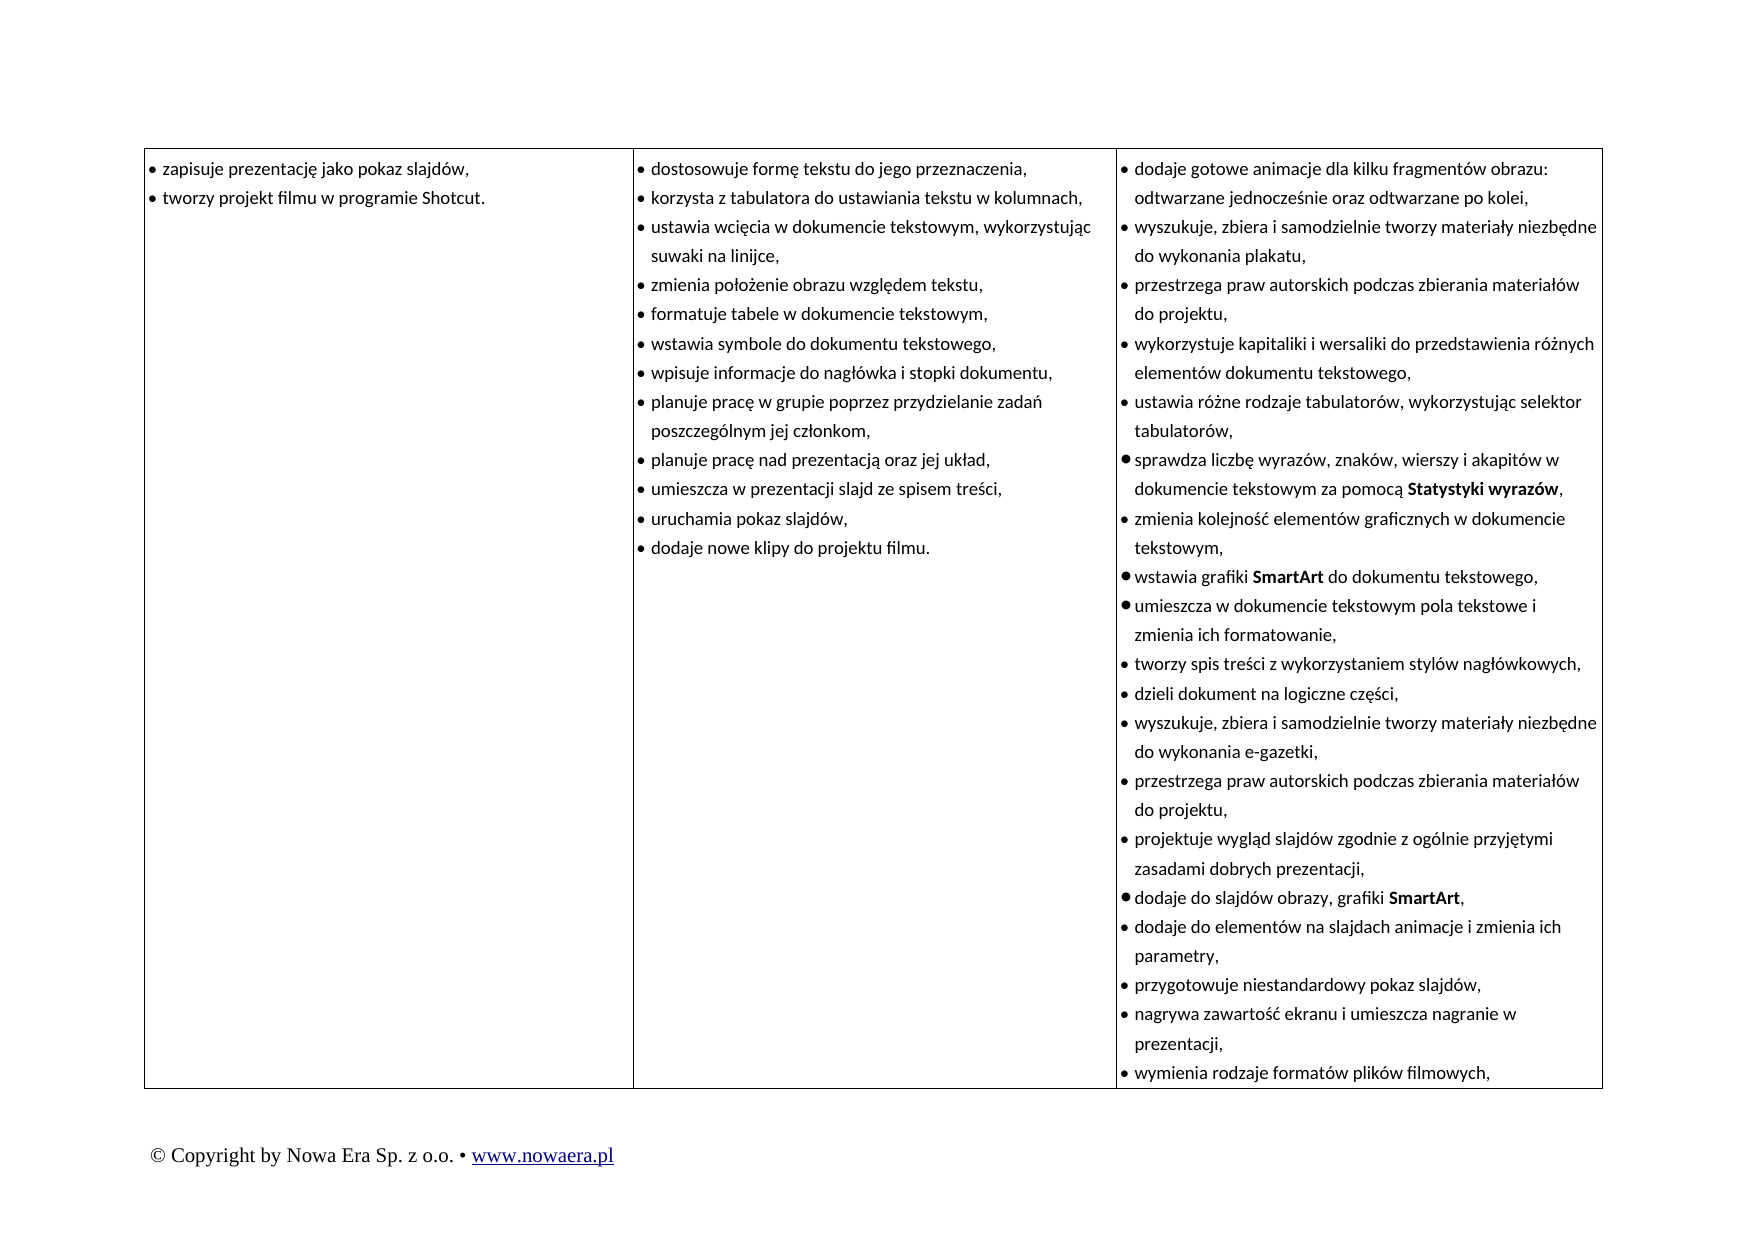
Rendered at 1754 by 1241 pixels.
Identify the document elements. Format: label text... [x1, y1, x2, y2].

table_cell omawia podstawowe jednostki pamięci masowej, wstawia do dokumentu znaki, korzystając z kodów ASCII, zabezpiecza komputer przed działaniem złośliwego oprogramowania, wymienia i opisuje rodzaje licencji na oprogramowanie, omawia podział sieci ze względu na wielkość, wymienia sześć usług dostępnych w internecie, umieszcza pliki w chmurze obliczeniowej, opisuje proces tworzenia cyfrowej tożsamości, dba o swoje bezpieczeństwo podczas korzystania z internetu, przestrzega zasad netykiety, komunikując się przez internet, wykorzystuje znaczniki formatowania do zmiany wyglądu tworzonej strony internetowej, korzysta z możliwości kolorowania składni kodu HTML w edytorze obsługującym tę funkcję, umieszcza na stronie listy punktowane oraz numerowane, używa narzędzi zaznaczania dostępnych w programie GIMP, zmienia kolejność warstw obrazu w programie GIMP, opisuje podstawowe formaty graficzne, wykorzystuje warstwy, tworząc rysunki w programie GIMP, rysuje figury geometryczne, wykorzystując narzędzia zaznaczania w programie GIMP, dodaje gotowe animacje dla kilku fragmentów obrazu: odtwarzane jednocześnie oraz odtwarzane po kolei, wyszukuje, zbiera i samodzielnie tworzy materiały niezbędne do wykonania plakatu, przestrzega praw autorskich podczas zbierania materiałów do projektu, wykorzystuje kapitaliki i wersaliki do przedstawienia różnych elementów dokumentu tekstowego, ustawia różne rodzaje tabulatorów, wykorzystując selektor tabulatorów, sprawdza liczbę wyrazów, znaków, wierszy i akapitów w dokumencie tekstowym za pomocą Statystyki wyrazów, zmienia kolejność elementów graficznych w dokumencie tekstowym, wstawia grafiki SmartArt do dokumentu tekstowego, umieszcza w dokumencie tekstowym pola tekstowe i zmienia ich formatowanie, tworzy spis treści z wykorzystaniem stylów nagłówkowych, dzieli dokument na logiczne części, wyszukuje, zbiera i samodzielnie tworzy materiały niezbędne do wykonania e-gazetki, przestrzega praw autorskich podczas zbierania materiałów do projektu, projektuje wygląd slajdów zgodnie z ogólnie przyjętymi zasadami dobrych prezentacji, dodaje do slajdów obrazy, grafiki SmartArt, dodaje do elementów na slajdach animacje i zmienia ich parametry, przygotowuje niestandardowy pokaz slajdów, nagrywa zawartość ekranu i umieszcza nagranie w prezentacji, wymienia rodzaje formatów plików filmowych, dodaje przejścia między klipami w projekcie filmu, usuwa fragmenty filmu, zapisuje film w różnych formatach wideo. [1117, 149, 1602, 1088]
table_cell kompresuje i dekompresuje pliki i foldery, wymienia podstawowe klasy sieci komputerowych, wyjaśnia, czym jest internet, wymienia cztery usługi dostępne w internecie, wyjaśnia, czym jest chmura obliczeniowa, wyszukuje informacje w internecie, szanuje prawa autorskie, wykorzystując materiały pobrane z internetu, omawia budowę znacznika HTML, wymienia podstawowe znaczniki HTML, tworzy prostą stronę internetową w języku HTML i zapisuje ją w pliku, planuje kolejne etapy wykonywania strony internetowej, omawia znaczenie warstw obrazu w programie GIMP, tworzy i usuwa warstwy w programie GIMP, umieszcza napisy na obrazie w programie GIMP, zapisuje rysunki w różnych formatach graficznych, dodaje gotowe animacje do obrazów wykorzystując filtry programu GIMP, planuje pracę w grupie poprzez przydzielanie zadań poszczególnym jej członkom, redaguje przygotowane dokumenty tekstowe, przestrzegając odpowiednich zasad, dostosowuje formę tekstu do jego przeznaczenia, korzysta z tabulatora do ustawiania tekstu w kolumnach, ustawia wcięcia w dokumencie tekstowym, wykorzystując suwaki na linijce, zmienia położenie obrazu względem tekstu, formatuje tabele w dokumencie tekstowym, wstawia symbole do dokumentu tekstowego, wpisuje informacje do nagłówka i stopki dokumentu, planuje pracę w grupie poprzez przydzielanie zadań poszczególnym jej członkom, planuje pracę nad prezentacją oraz jej układ, umieszcza w prezentacji slajd ze spisem treści, uruchamia pokaz slajdów, dodaje nowe klipy do projektu filmu. [634, 149, 1116, 1088]
table_cell przestrzega zasad bezpiecznej i higienicznej pracy przy komputerze, wyjaśnia, czym jest sieć komputerowa, wymienia dwie usługi dostępne w internecie, otwiera strony internetowe w przeglądarce, wyjaśnia, czym jest strona internetowa, opisuje budowę witryny internetowej, tworzy stronę internetową w języku HTML, tworzy rysunek za pomocą podstawowych narzędzi programu GIMP i zapisuje go w pliku, zaznacza fragmenty obrazu, wykorzystuje schowek do kopiowania i wklejania fragmentów obrazu, wyjaśnia, czym jest animacja, współpracuje w grupie, przygotowując plakat, tworzy różne dokumenty tekstowe i zapisuje je w plikach, otwiera i edytuje zapisane dokumenty tekstowe, wstawia obrazy do dokumentu tekstowego, wstawia tabele do dokumentu tekstowego, wykorzystuje style do formatowania różnych fragmentów tekstu, współpracuje w grupie, przygotowując e-gazetkę, przygotowuje prezentację multimedialną i zapisuje ją w pliku, zapisuje prezentację jako pokaz slajdów, tworzy projekt filmu w programie Shotcut. [145, 149, 633, 1088]
